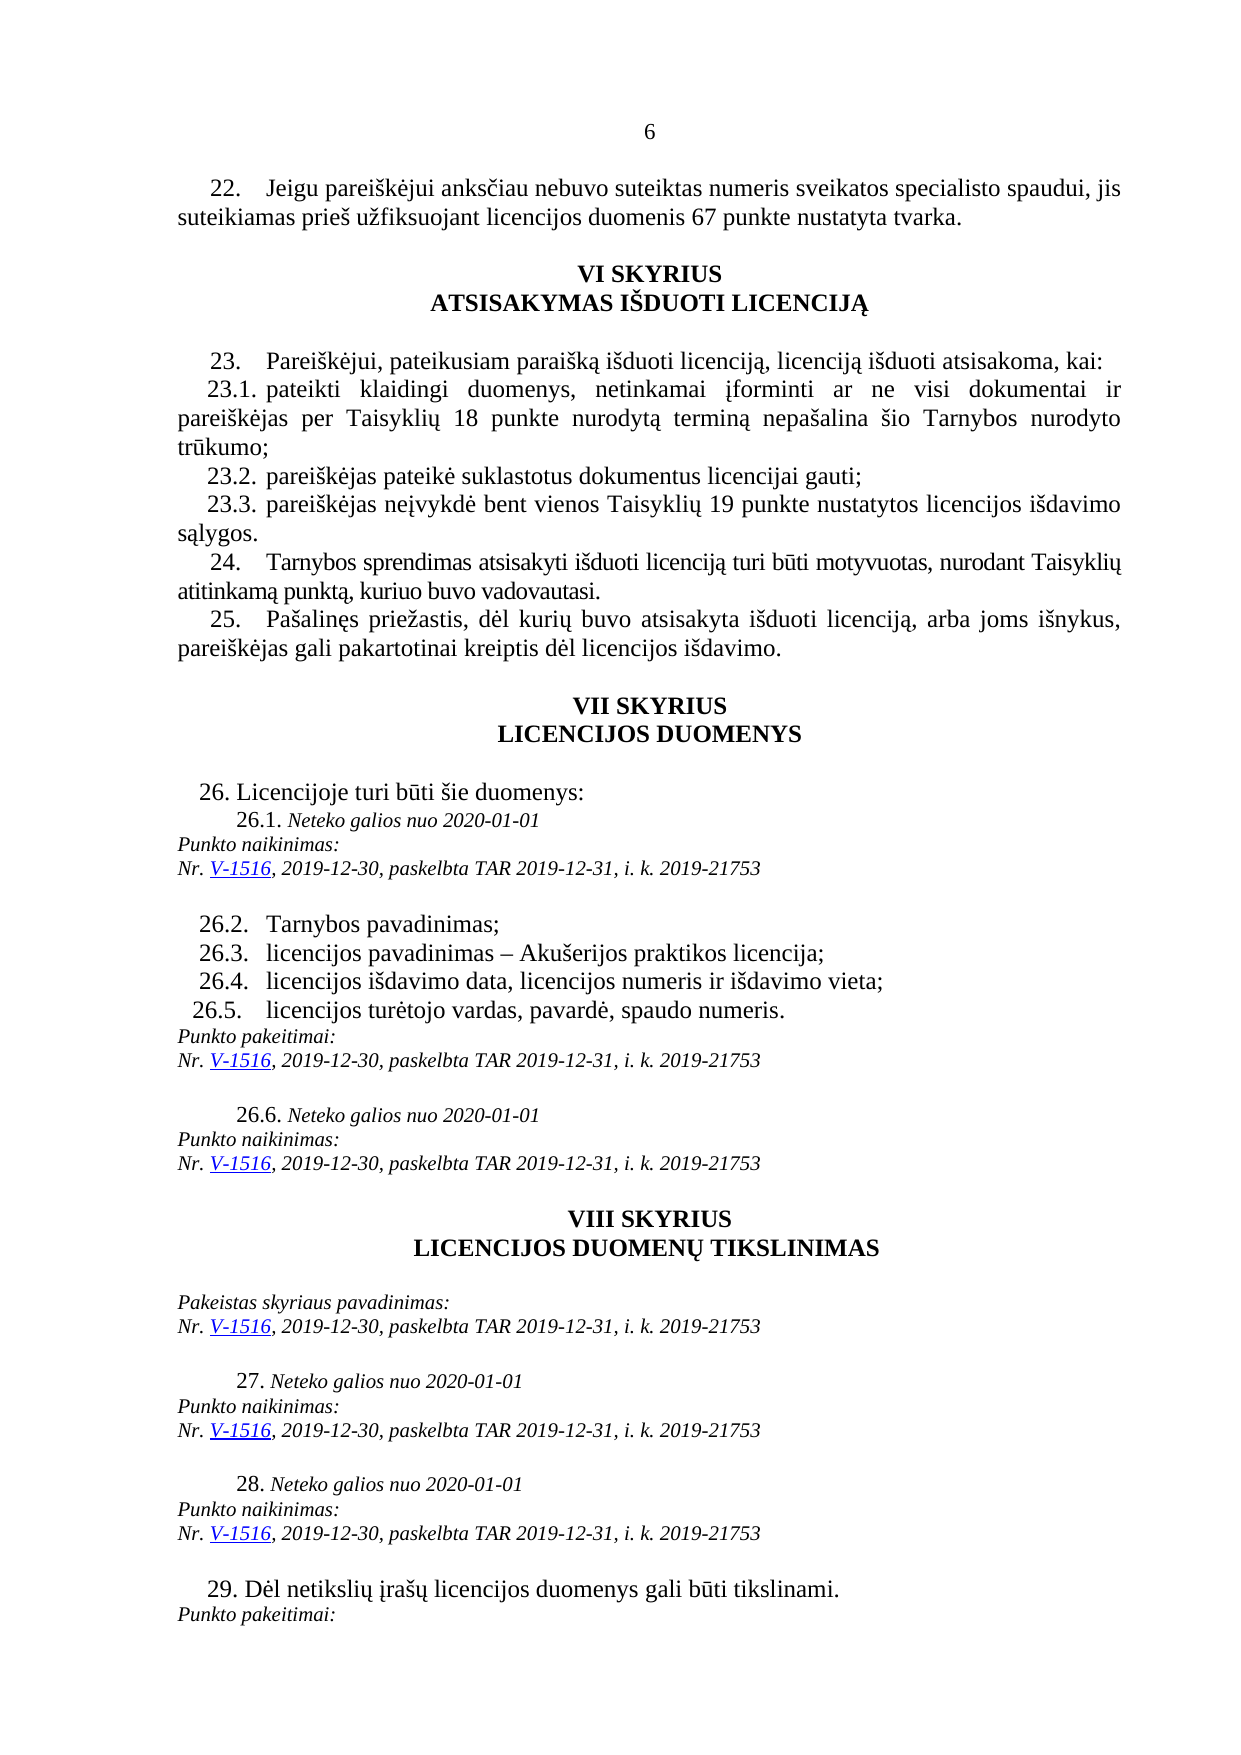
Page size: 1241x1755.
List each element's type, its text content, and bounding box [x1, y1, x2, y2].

text Punkto naikinimas: [177, 832, 1122, 856]
text 26.1. Neteko galios nuo 2020-01-01 [177, 806, 1122, 832]
text 26.3. licencijos pavadinimas – Akušerijos praktikos licencija; [199, 938, 1122, 966]
text LICENCIJOS DUOMENŲ TIKSLINIMAS [177, 1233, 1122, 1262]
text 26.6. Neteko galios nuo 2020-01-01 [177, 1101, 1122, 1127]
text 23.3. pareiškėjas neįvykdė bent vienos Taisyklių 19 punkte nustatytos licencijos išdavimo sąlygos. [177, 489, 1122, 547]
text 28. Neteko galios nuo 2020-01-01 [177, 1470, 1122, 1497]
text 29. Dėl netikslių įrašų licencijos duomenys gali būti tikslinami. [177, 1574, 1122, 1602]
text 22. Jeigu pareiškėjui anksčiau nebuvo suteiktas numeris sveikatos specialisto spaudui, jis suteikiamas prieš užfiksuojant licencijos duomenis 67 punkte nustatyta tvarka. [177, 173, 1122, 231]
text Punkto pakeitimai: [177, 1024, 1122, 1048]
text Nr. V-1516, 2019-12-30, paskelbta TAR 2019-12-31, i. k. 2019-21753 [177, 1521, 1122, 1545]
text Nr. V-1516, 2019-12-30, paskelbta TAR 2019-12-31, i. k. 2019-21753 [177, 856, 1122, 880]
text Punkto naikinimas: [177, 1497, 1122, 1521]
text 27. Neteko galios nuo 2020-01-01 [177, 1367, 1122, 1393]
text VIII skyrius [177, 1204, 1122, 1233]
text LICENCIJOS DUOMENYS [177, 719, 1122, 748]
text Nr. V-1516, 2019-12-30, paskelbta TAR 2019-12-31, i. k. 2019-21753 [177, 1314, 1122, 1338]
text 26.2. Tarnybos pavadinimas; [199, 909, 1122, 938]
text Punkto naikinimas: [177, 1127, 1122, 1151]
text ATSISAKYMAS IŠDUOTI LICENCIJĄ [177, 288, 1122, 317]
text Punkto naikinimas: [177, 1393, 1122, 1418]
text 26.4. licencijos išdavimo data, licencijos numeris ir išdavimo vieta; [199, 966, 1122, 995]
text Nr. V-1516, 2019-12-30, paskelbta TAR 2019-12-31, i. k. 2019-21753 [177, 1048, 1122, 1072]
text VII skyrius [177, 691, 1122, 719]
text 23.1. pateikti klaidingi duomenys, netinkamai įforminti ar ne visi dokumentai ir pareiškėjas per Taisyklių 18 punkte nurodytą terminą nepašalina šio Tarnybos nurodyto trūkumo; [177, 374, 1122, 461]
text Punkto pakeitimai: [177, 1602, 1122, 1626]
text 25. Pašalinęs priežastis, dėl kurių buvo atsisakyta išduoti licenciją, arba joms išnykus, pareiškėjas gali pakartotinai kreiptis dėl licencijos išdavimo. [177, 604, 1122, 662]
text 23.2. pareiškėjas pateikė suklastotus dokumentus licencijai gauti; [177, 461, 1122, 489]
text 24. Tarnybos sprendimas atsisakyti išduoti licenciją turi būti motyvuotas, nurodant Taisyklių atitinkamą punktą, kuriuo buvo vadovautasi. [177, 547, 1122, 604]
text 26.5. licencijos turėtojo vardas, pavardė, spaudo numeris. [177, 995, 1122, 1024]
text Pakeistas skyriaus pavadinimas: [177, 1290, 1122, 1314]
text VI skyrius [177, 259, 1122, 288]
text 23. Pareiškėjui, pateikusiam paraišką išduoti licenciją, licenciją išduoti atsisakoma, kai: [177, 346, 1122, 374]
text Nr. V-1516, 2019-12-30, paskelbta TAR 2019-12-31, i. k. 2019-21753 [177, 1151, 1122, 1175]
text 26. Licencijoje turi būti šie duomenys: [199, 777, 1122, 806]
text Nr. V-1516, 2019-12-30, paskelbta TAR 2019-12-31, i. k. 2019-21753 [177, 1418, 1122, 1442]
